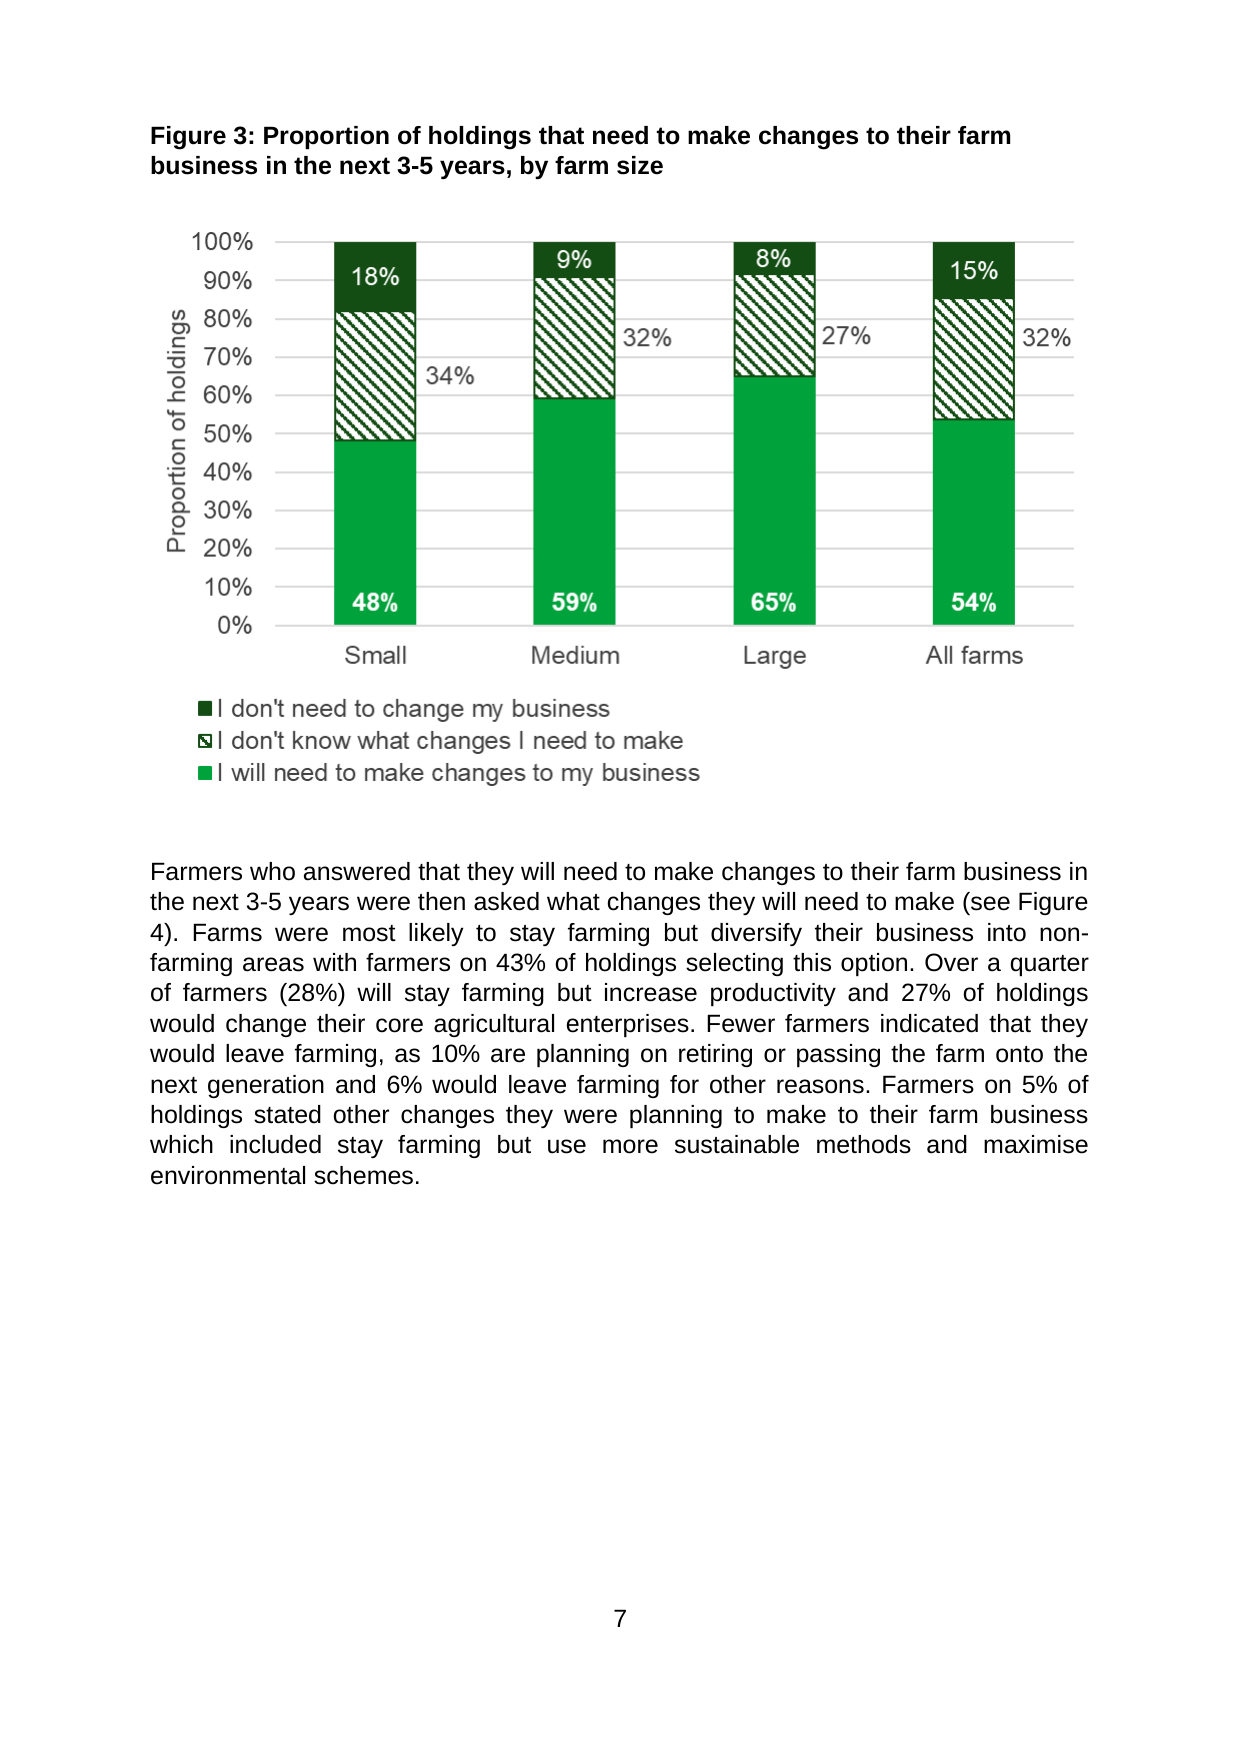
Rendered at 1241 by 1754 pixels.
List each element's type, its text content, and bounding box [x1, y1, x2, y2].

text Farmers who answered that they will need to make changes to their farm business in the next 3-5 years were then asked what changes they will need to make (see Figure 4). Farms were most likely to stay farming but diversify their business into non-farming areas with farmers on 43% of holdings selecting this option. Over a quarter of farmers (28%) will stay farming but increase productivity and 27% of holdings would change their core agricultural enterprises. Fewer farmers indicated that they would leave farming, as 10% are planning on retiring or passing the farm onto the next generation and 6% would leave farming for other reasons. Farmers on 5% of holdings stated other changes they were planning to make to their farm business which included stay farming but use more sustainable methods and maximise environmental schemes. [150, 857, 1090, 1190]
text Figure 3: Proportion of holdings that need to make changes to their farm business in the next 3-5 years, by farm size [150, 121, 1090, 180]
